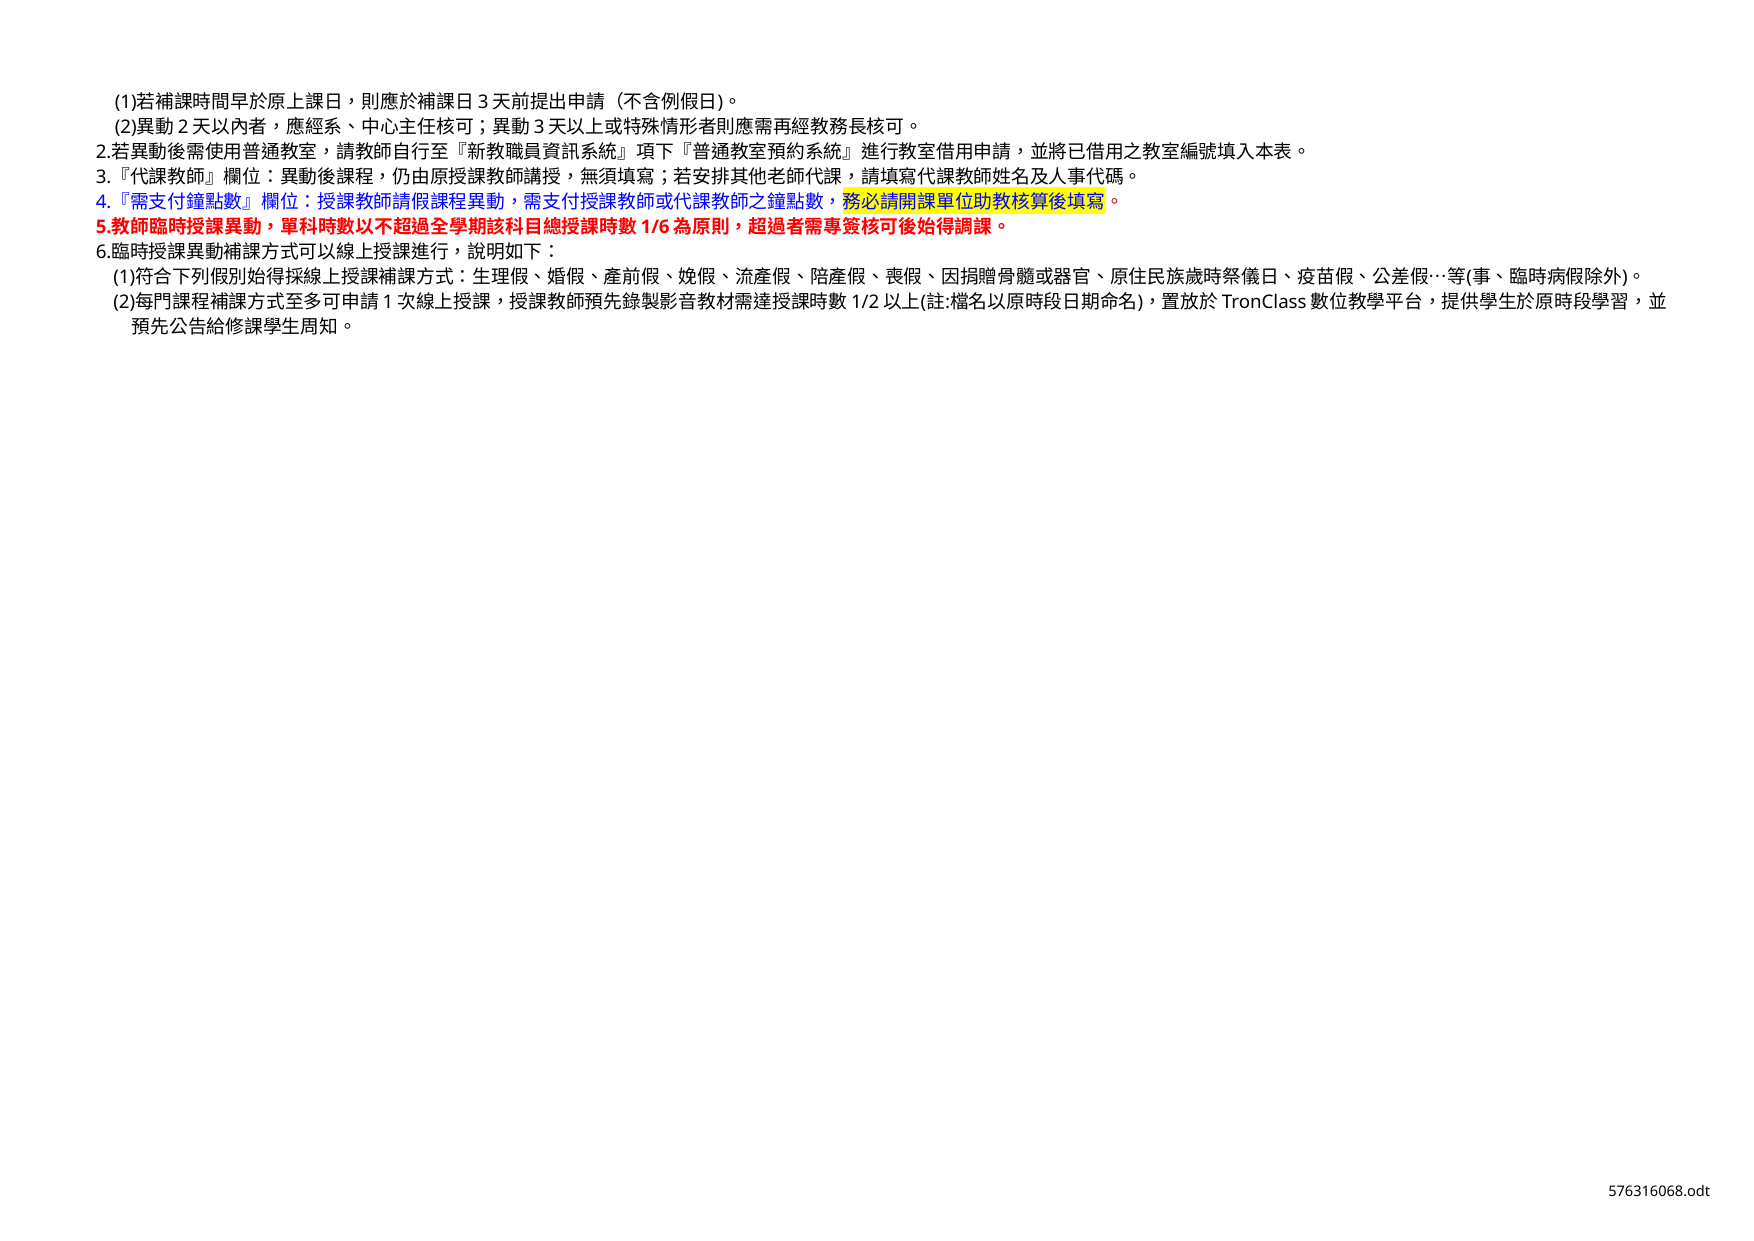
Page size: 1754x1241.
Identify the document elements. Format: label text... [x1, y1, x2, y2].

text (2)異動2天以內者，應經系、中心主任核可；異動3天以上或特殊情形者則應需再經教務長核可。 [114, 114, 1677, 139]
text (2)每門課程補課方式至多可申請1次線上授課，授課教師預先錄製影音教材需達授課時數1/2以上(註:檔名以原時段日期命名)，置放於TronClass數位教學平台，提供學生於原時段學習，並預先公告給修課學生周知。 [113, 289, 1677, 339]
text 5.教師臨時授課異動，單科時數以不超過全學期該科目總授課時數1/6為原則，超過者需專簽核可後始得調課。 [96, 214, 1677, 239]
text (1)符合下列假別始得採線上授課補課方式：生理假、婚假、產前假、娩假、流產假、陪產假、喪假、因捐贈骨髓或器官、原住民族歲時祭儀日、疫苗假、公差假…等(事、臨時病假除外)。 [113, 264, 1677, 289]
text 2.若異動後需使用普通教室，請教師自行至『新教職員資訊系統』項下『普通教室預約系統』進行教室借用申請，並將已借用之教室編號填入本表。 [96, 139, 1677, 164]
text (1)若補課時間早於原上課日，則應於補課日3天前提出申請（不含例假日)。 [114, 89, 1677, 114]
text 3.『代課教師』欄位：異動後課程，仍由原授課教師講授，無須填寫；若安排其他老師代課，請填寫代課教師姓名及人事代碼。 [96, 164, 1680, 189]
text 6.臨時授課異動補課方式可以線上授課進行，說明如下： [96, 239, 1677, 264]
text 4.『需支付鐘點數』欄位：授課教師請假課程異動，需支付授課教師或代課教師之鐘點數，務必請開課單位助教核算後填寫。 [96, 189, 1677, 214]
